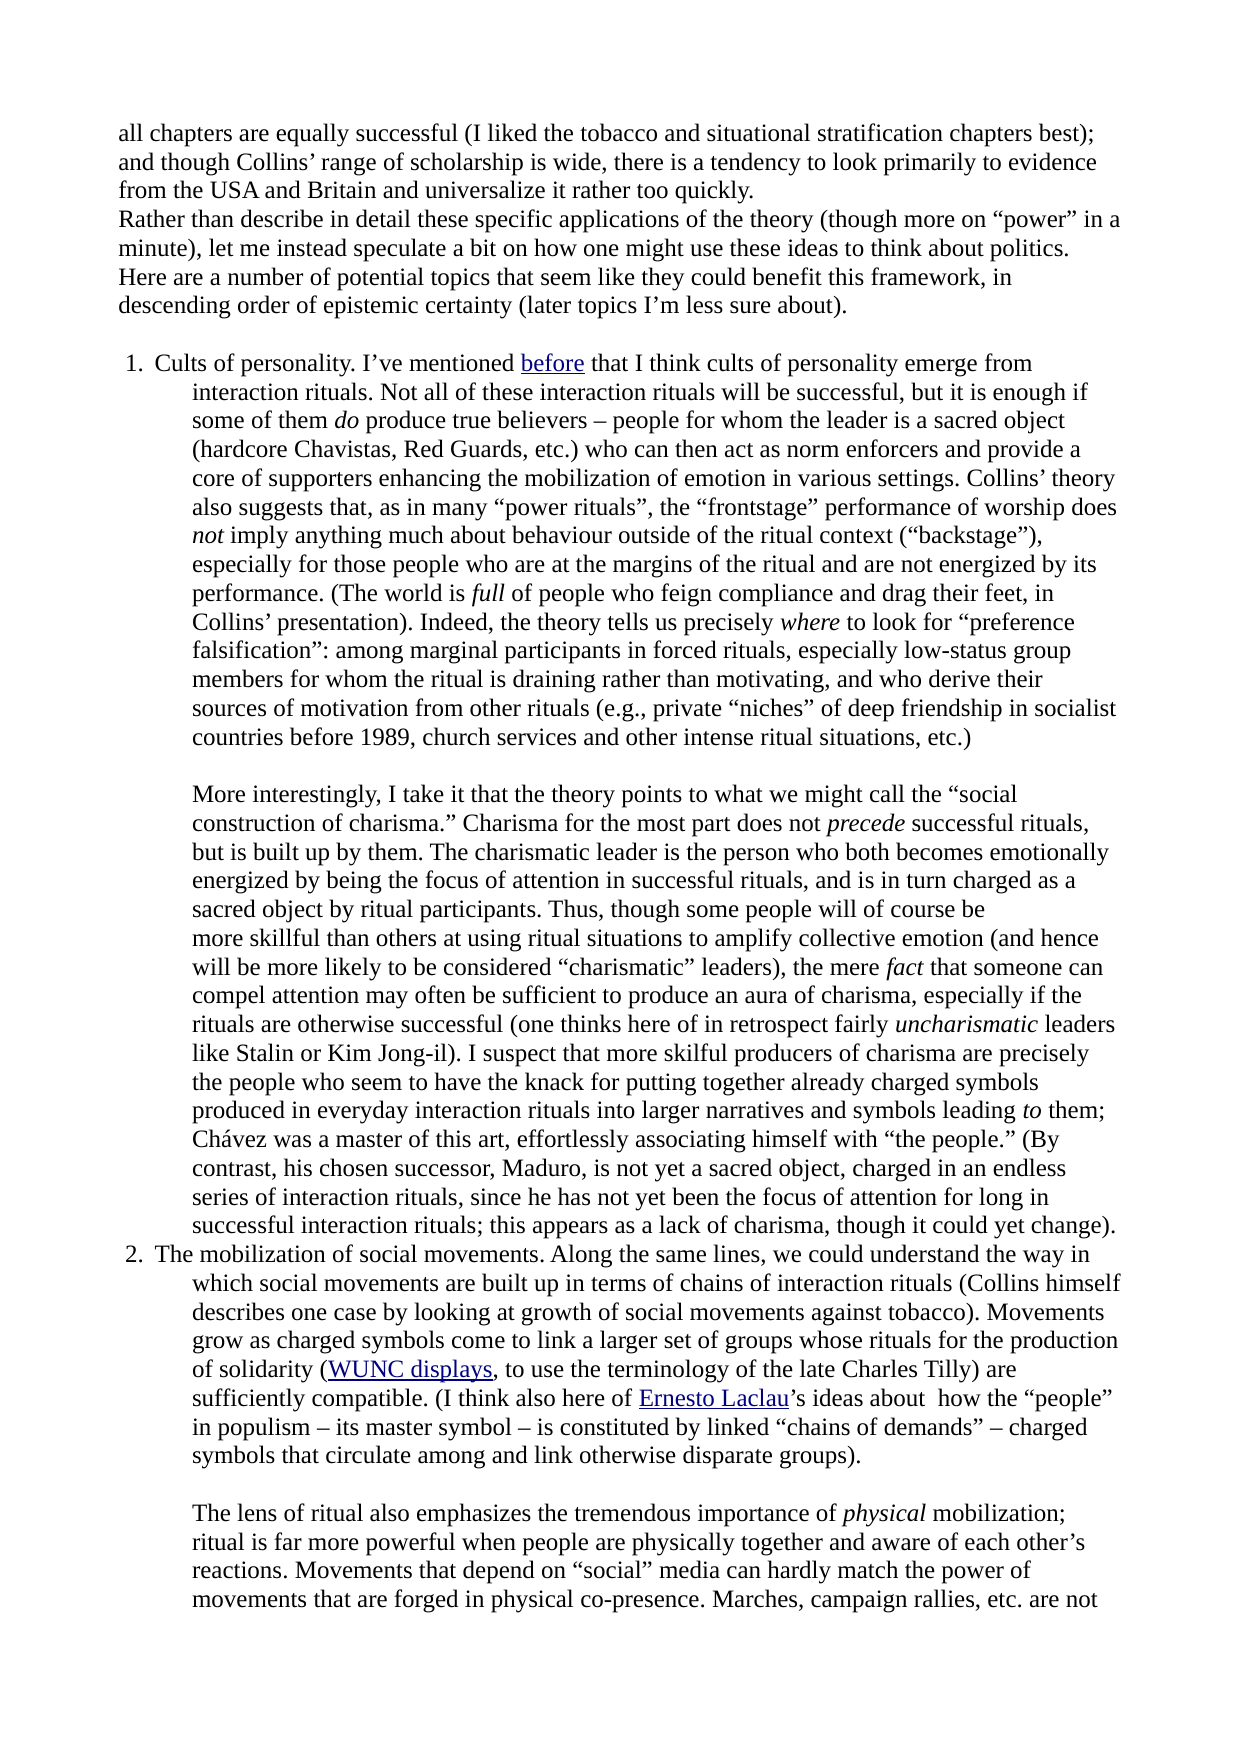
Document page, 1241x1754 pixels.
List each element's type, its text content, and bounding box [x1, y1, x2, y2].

list Cults of personality. I’ve mentioned before that I think cults of personality emerge from interaction rituals. Not all of these interaction rituals will be successful, but it is enough if some of them do produce true believers – people for whom the leader is a sacred object (hardcore Chavistas, Red Guards, etc.) who can then act as norm enforcers and provide a core of supporters enhancing the mobilization of emotion in various settings. Collins’ theory also suggests that, as in many “power rituals”, the “frontstage” performance of worship does not imply anything much about behaviour outside of the ritual context (“backstage”), especially for those people who are at the margins of the ritual and are not energized by its performance. (The world is full of people who feign compliance and drag their feet, in Collins’ presentation). Indeed, the theory tells us precisely where to look for “preference falsification”: among marginal participants in forced rituals, especially low-status group members for whom the ritual is draining rather than motivating, and who derive their sources of motivation from other rituals (e.g., private “niches” of deep friendship in socialist countries before 1989, church services and other intense ritual situations, etc.) More interestingly, I take it that the theory points to what we might call the “social construction of charisma.” Charisma for the most part does not precede successful rituals, but is built up by them. The charismatic leader is the person who both becomes emotionally energized by being the focus of attention in successful rituals, and is in turn charged as a sacred object by ritual participants. Thus, though some people will of course be more skillful than others at using ritual situations to amplify collective emotion (and hence will be more likely to be considered “charismatic” leaders), the mere fact that someone can compel attention may often be sufficient to produce an aura of charisma, especially if the rituals are otherwise successful (one thinks here of in retrospect fairly uncharismatic leaders like Stalin or Kim Jong-il). I suspect that more skilful producers of charisma are precisely the people who seem to have the knack for putting together already charged symbols produced in everyday interaction rituals into larger narratives and symbols leading to them; Chávez was a master of this art, effortlessly associating himself with “the people.” (By contrast, his chosen successor, Maduro, is not yet a sacred object, charged in an endless series of interaction rituals, since he has not yet been the focus of attention for long in successful interaction rituals; this appears as a lack of charisma, though it could yet change). [125, 348, 1122, 1239]
list The mobilization of social movements. Along the same lines, we could understand the way in which social movements are built up in terms of chains of interaction rituals (Collins himself describes one case by looking at growth of social movements against tobacco). Movements grow as charged symbols come to link a larger set of groups whose rituals for the production of solidarity (WUNC displays, to use the terminology of the late Charles Tilly) are sufficiently compatible. (I think also here of Ernesto Laclau’s ideas about how the “people” in populism – its master symbol – is constituted by linked “chains of demands” – charged symbols that circulate among and link otherwise disparate groups). The lens of ritual also emphasizes the tremendous importance of physical mobilization; ritual is far more powerful when people are physically together and aware of each other’s reactions. Movements that depend on “social” media can hardly match the power of movements that are forged in physical co-presence. Marches, campaign rallies, etc. are not [125, 1239, 1122, 1613]
text Rather than describe in detail these specific applications of the theory (though more on “power” in a minute), let me instead speculate a bit on how one might use these ideas to think about politics. Here are a number of potential topics that seem like they could benefit this framework, in descending order of epistemic certainty (later topics I’m less sure about). [118, 204, 1122, 319]
text all chapters are equally successful (I liked the tobacco and situational stratification chapters best); and though Collins’ range of scholarship is wide, there is a tendency to look primarily to evidence from the USA and Britain and universalize it rather too quickly. [118, 118, 1122, 204]
